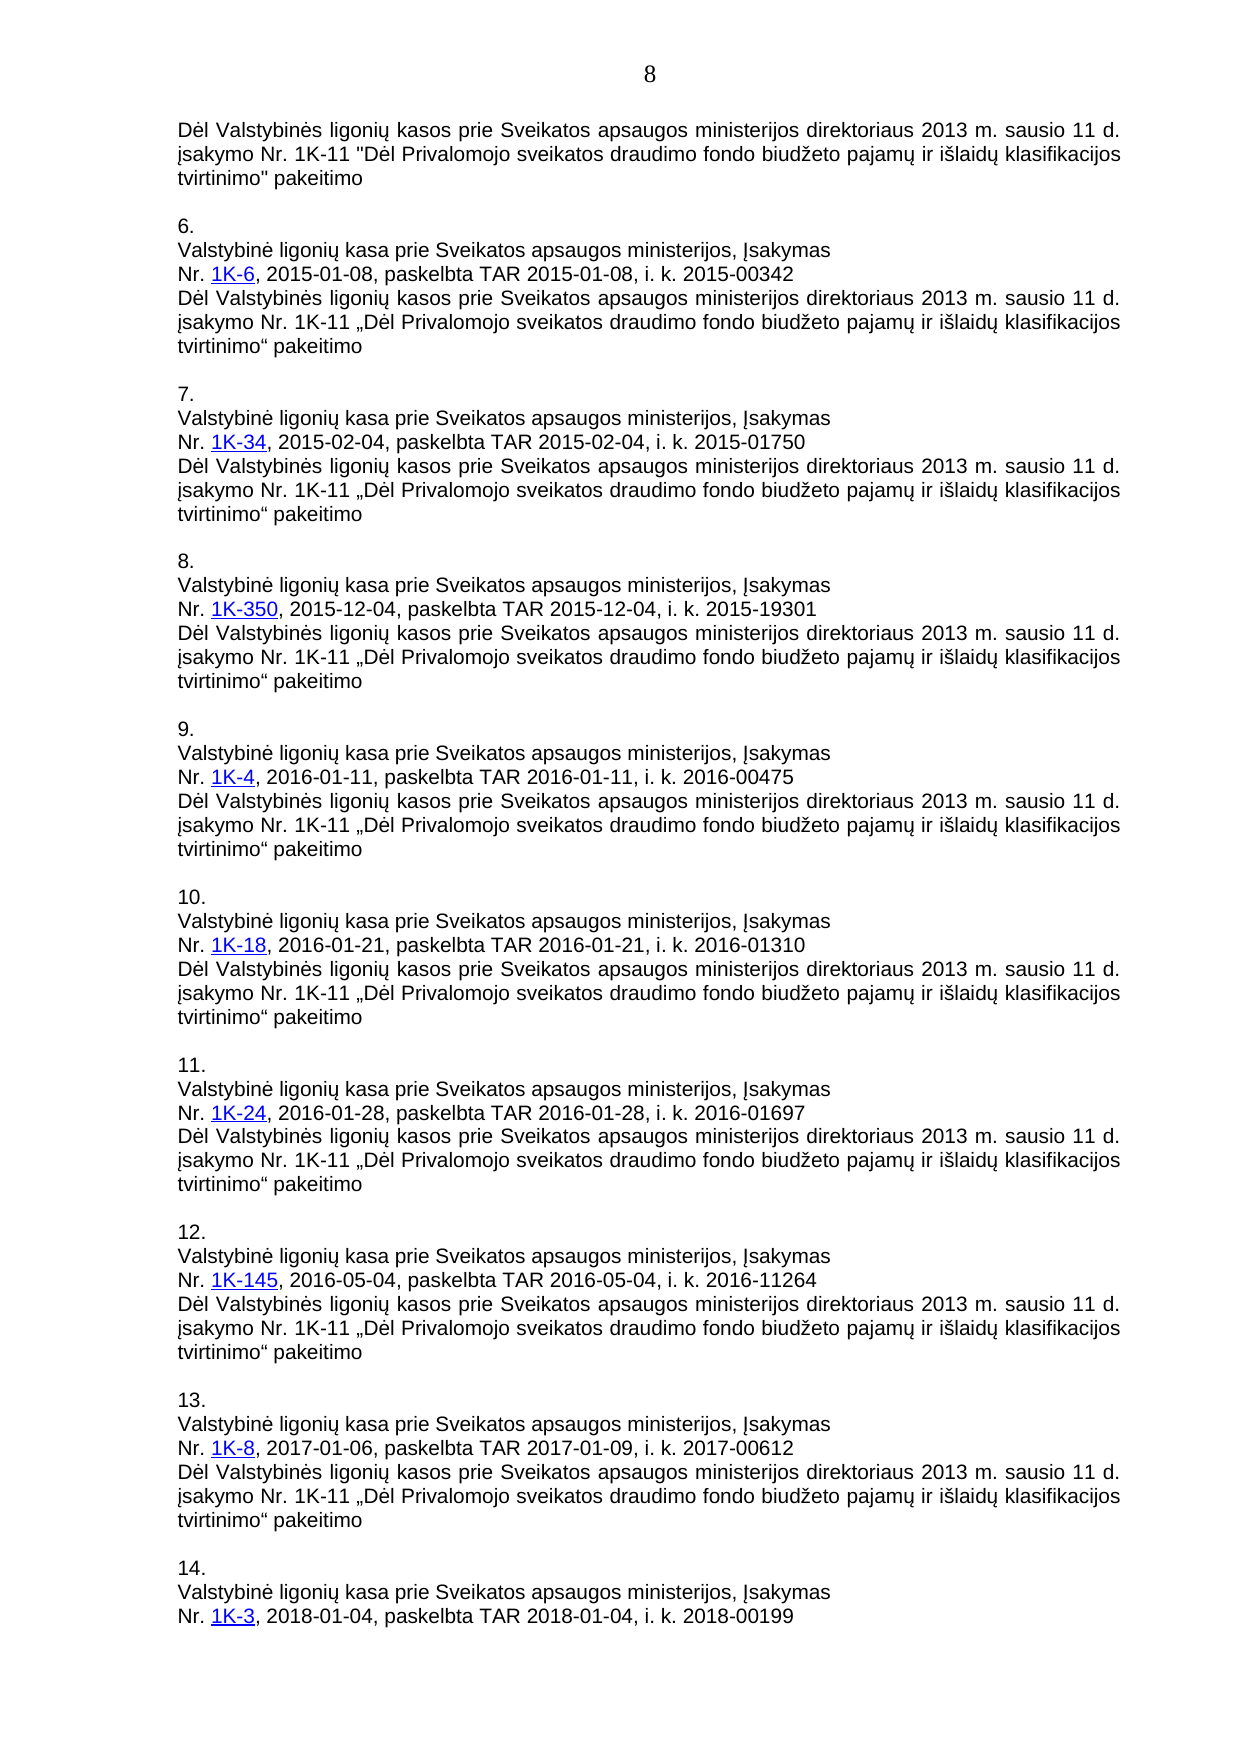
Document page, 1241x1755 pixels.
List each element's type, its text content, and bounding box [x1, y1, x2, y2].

text Valstybinė ligonių kasa prie Sveikatos apsaugos ministerijos, Įsakymas [177, 406, 1122, 429]
text 11. [177, 1052, 1122, 1076]
text Nr. 1K-8, 2017-01-06, paskelbta TAR 2017-01-09, i. k. 2017-00612 [177, 1436, 1122, 1460]
text 14. [177, 1556, 1122, 1579]
text Valstybinė ligonių kasa prie Sveikatos apsaugos ministerijos, Įsakymas [177, 1076, 1122, 1100]
text Nr. 1K-18, 2016-01-21, paskelbta TAR 2016-01-21, i. k. 2016-01310 [177, 933, 1122, 957]
text Dėl Valstybinės ligonių kasos prie Sveikatos apsaugos ministerijos direktoriaus 2013 m. sausio 11 d. įsakymo Nr. 1K-11 „Dėl Privalomojo sveikatos draudimo fondo biudžeto pajamų ir išlaidų klasifikacijos tvirtinimo“ pakeitimo [177, 1124, 1122, 1196]
text Nr. 1K-34, 2015-02-04, paskelbta TAR 2015-02-04, i. k. 2015-01750 [177, 429, 1122, 453]
text 6. [177, 214, 1122, 238]
text Valstybinė ligonių kasa prie Sveikatos apsaugos ministerijos, Įsakymas [177, 741, 1122, 765]
text 9. [177, 717, 1122, 741]
text Valstybinė ligonių kasa prie Sveikatos apsaugos ministerijos, Įsakymas [177, 909, 1122, 933]
text Dėl Valstybinės ligonių kasos prie Sveikatos apsaugos ministerijos direktoriaus 2013 m. sausio 11 d. įsakymo Nr. 1K-11 „Dėl Privalomojo sveikatos draudimo fondo biudžeto pajamų ir išlaidų klasifikacijos tvirtinimo“ pakeitimo [177, 286, 1122, 358]
text Valstybinė ligonių kasa prie Sveikatos apsaugos ministerijos, Įsakymas [177, 1579, 1122, 1603]
text Nr. 1K-3, 2018-01-04, paskelbta TAR 2018-01-04, i. k. 2018-00199 [177, 1603, 1122, 1627]
text Dėl Valstybinės ligonių kasos prie Sveikatos apsaugos ministerijos direktoriaus 2013 m. sausio 11 d. įsakymo Nr. 1K-11 „Dėl Privalomojo sveikatos draudimo fondo biudžeto pajamų ir išlaidų klasifikacijos tvirtinimo“ pakeitimo [177, 789, 1122, 861]
text Dėl Valstybinės ligonių kasos prie Sveikatos apsaugos ministerijos direktoriaus 2013 m. sausio 11 d. įsakymo Nr. 1K-11 „Dėl Privalomojo sveikatos draudimo fondo biudžeto pajamų ir išlaidų klasifikacijos tvirtinimo“ pakeitimo [177, 1292, 1122, 1364]
text Valstybinė ligonių kasa prie Sveikatos apsaugos ministerijos, Įsakymas [177, 573, 1122, 597]
text 8. [177, 549, 1122, 573]
text Valstybinė ligonių kasa prie Sveikatos apsaugos ministerijos, Įsakymas [177, 238, 1122, 262]
text Nr. 1K-350, 2015-12-04, paskelbta TAR 2015-12-04, i. k. 2015-19301 [177, 597, 1122, 621]
text Valstybinė ligonių kasa prie Sveikatos apsaugos ministerijos, Įsakymas [177, 1412, 1122, 1436]
text Dėl Valstybinės ligonių kasos prie Sveikatos apsaugos ministerijos direktoriaus 2013 m. sausio 11 d. įsakymo Nr. 1K-11 „Dėl Privalomojo sveikatos draudimo fondo biudžeto pajamų ir išlaidų klasifikacijos tvirtinimo“ pakeitimo [177, 957, 1122, 1028]
text 7. [177, 382, 1122, 406]
text Dėl Valstybinės ligonių kasos prie Sveikatos apsaugos ministerijos direktoriaus 2013 m. sausio 11 d. įsakymo Nr. 1K-11 „Dėl Privalomojo sveikatos draudimo fondo biudžeto pajamų ir išlaidų klasifikacijos tvirtinimo“ pakeitimo [177, 453, 1122, 525]
text Nr. 1K-4, 2016-01-11, paskelbta TAR 2016-01-11, i. k. 2016-00475 [177, 765, 1122, 789]
text Dėl Valstybinės ligonių kasos prie Sveikatos apsaugos ministerijos direktoriaus 2013 m. sausio 11 d. įsakymo Nr. 1K-11 „Dėl Privalomojo sveikatos draudimo fondo biudžeto pajamų ir išlaidų klasifikacijos tvirtinimo“ pakeitimo [177, 1460, 1122, 1532]
text 13. [177, 1388, 1122, 1412]
text Nr. 1K-24, 2016-01-28, paskelbta TAR 2016-01-28, i. k. 2016-01697 [177, 1100, 1122, 1124]
text Dėl Valstybinės ligonių kasos prie Sveikatos apsaugos ministerijos direktoriaus 2013 m. sausio 11 d. įsakymo Nr. 1K-11 „Dėl Privalomojo sveikatos draudimo fondo biudžeto pajamų ir išlaidų klasifikacijos tvirtinimo“ pakeitimo [177, 621, 1122, 693]
text 10. [177, 885, 1122, 909]
text Nr. 1K-6, 2015-01-08, paskelbta TAR 2015-01-08, i. k. 2015-00342 [177, 262, 1122, 286]
text Nr. 1K-145, 2016-05-04, paskelbta TAR 2016-05-04, i. k. 2016-11264 [177, 1268, 1122, 1292]
text Dėl Valstybinės ligonių kasos prie Sveikatos apsaugos ministerijos direktoriaus 2013 m. sausio 11 d. įsakymo Nr. 1K-11 "Dėl Privalomojo sveikatos draudimo fondo biudžeto pajamų ir išlaidų klasifikacijos tvirtinimo" pakeitimo [177, 118, 1122, 190]
text 12. [177, 1220, 1122, 1244]
text Valstybinė ligonių kasa prie Sveikatos apsaugos ministerijos, Įsakymas [177, 1244, 1122, 1268]
